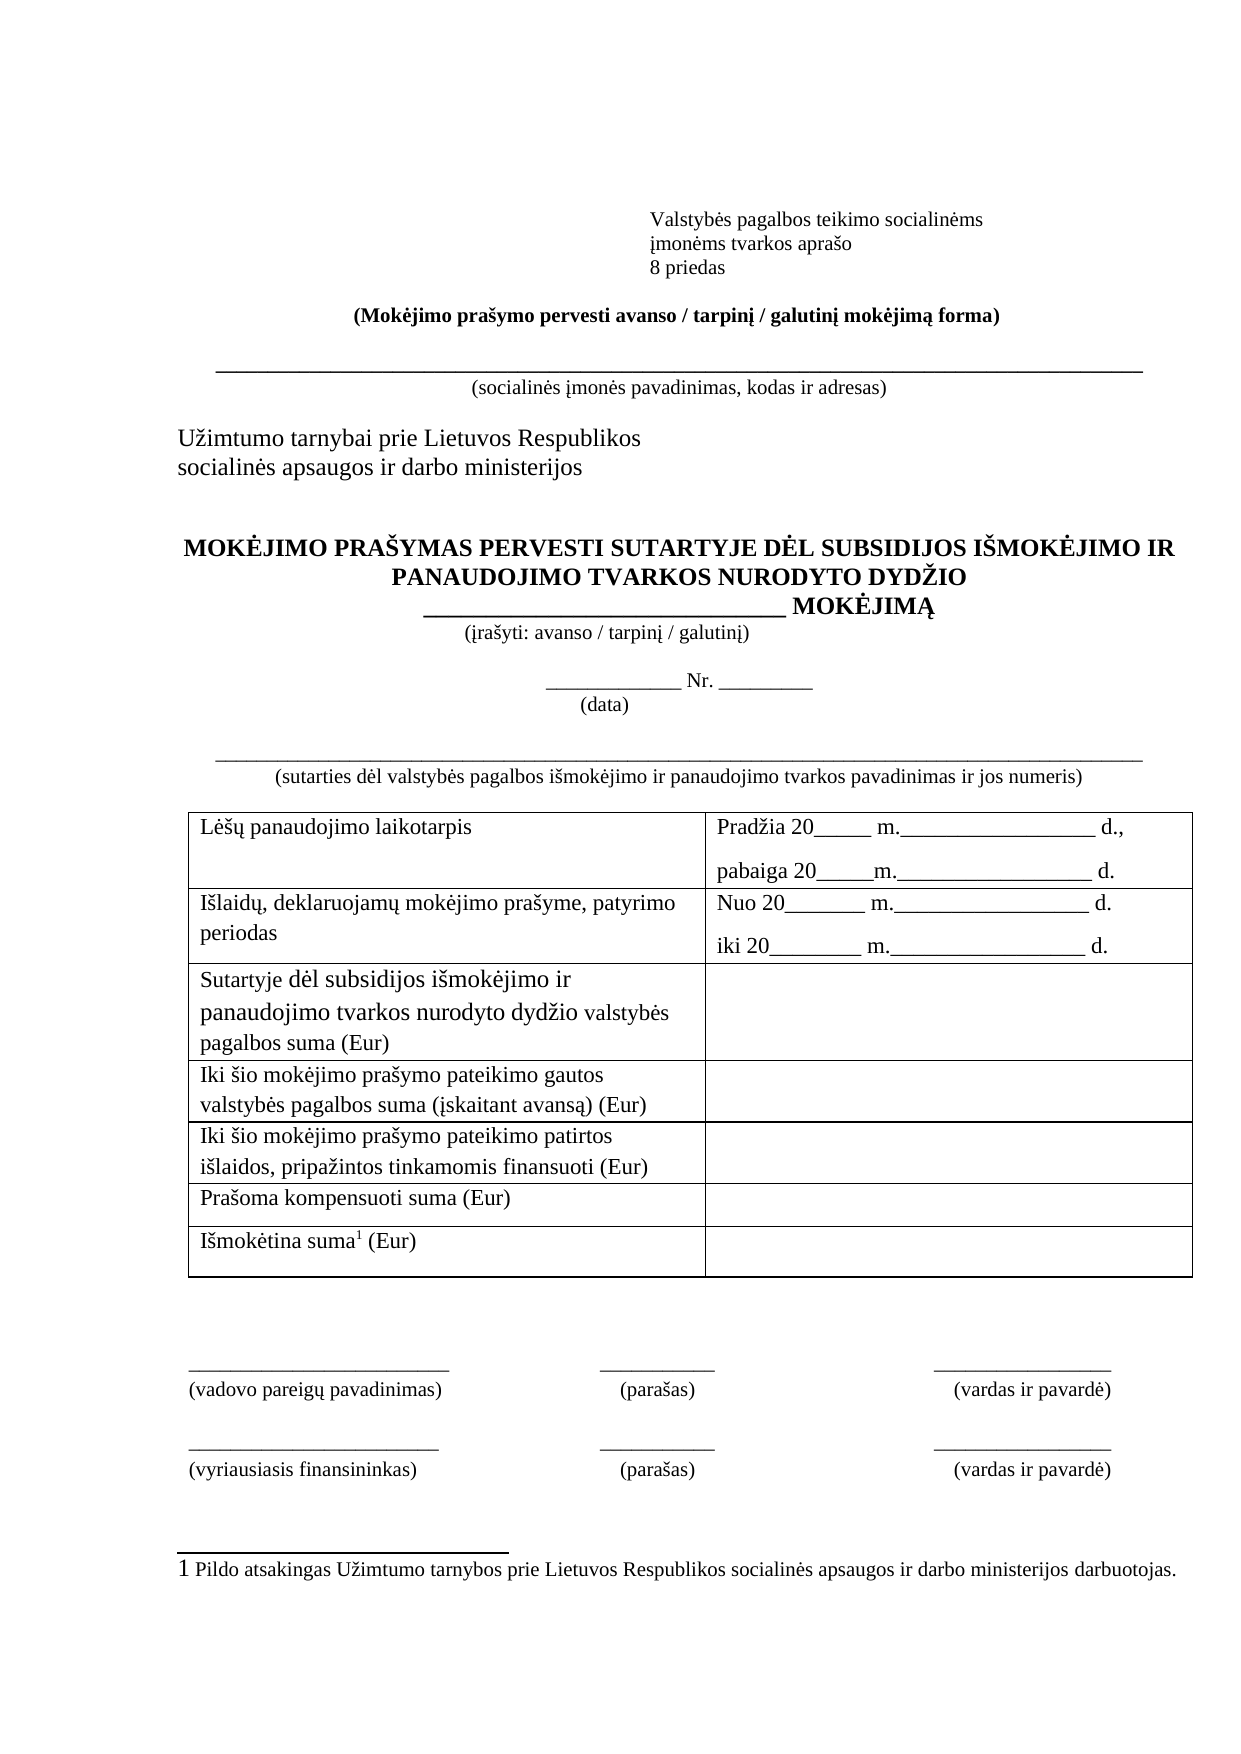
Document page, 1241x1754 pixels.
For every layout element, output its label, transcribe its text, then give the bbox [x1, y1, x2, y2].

table_cell [706, 1227, 1192, 1276]
table_header ________________________ (vyriausiasis finansininkas) [177, 1429, 576, 1484]
table_header _________________ (vardas ir pavardė) [739, 1350, 1122, 1405]
subtitle (įrašyti: avanso / tarpinį / galutinį) [177, 620, 1181, 644]
table_cell Prašoma kompensuoti suma (Eur) [189, 1184, 705, 1226]
table_header _________________________ (vadovo pareigų pavadinimas) [177, 1350, 576, 1405]
subtitle (Mokėjimo prašymo pervesti avanso / tarpinį / galutinį mokėjimą forma) [177, 303, 1181, 327]
text (socialinės įmonės pavadinimas, kodas ir adresas) [177, 375, 1181, 399]
table_cell Iki šio mokėjimo prašymo pateikimo patirtos išlaidos, pripažintos tinkamomis finansuoti (Eur) [189, 1123, 705, 1183]
text _____________ Nr. _________ [177, 668, 1181, 692]
subtitle _____________________________ MOKĖJIMĄ [177, 591, 1181, 620]
table_cell Išlaidų, deklaruojamų mokėjimo prašyme, patyrimo periodas [189, 889, 705, 963]
text _________________________________________________________________________________________ [177, 351, 1181, 375]
text įmonėms tvarkos aprašo [649, 231, 1181, 255]
table_header Pradžia 20_____ m._________________ d., pabaiga 20_____m._________________ d. [706, 813, 1192, 887]
text Valstybės pagalbos teikimo socialinėms [649, 207, 1181, 231]
table_cell Iki šio mokėjimo prašymo pateikimo gautos valstybės pagalbos suma (įskaitant avansą) (Eur) [189, 1061, 705, 1121]
table_cell Sutartyje dėl subsidijos išmokėjimo ir panaudojimo tvarkos nurodyto dydžio valstybės pagalbos suma (Eur) [189, 964, 705, 1060]
table_cell [706, 1123, 1192, 1183]
table_header _________________ (vardas ir pavardė) [739, 1429, 1122, 1484]
table_header ___________ (parašas) [576, 1429, 738, 1484]
table_header Lėšų panaudojimo laikotarpis [189, 813, 705, 887]
table_cell Išmokėtina suma (Eur) [189, 1227, 705, 1276]
subtitle MOKĖJIMO PRAŠYMAS PERVESTI SUTARTYJE DĖL SUBSIDIJOS IŠMOKĖJIMO IR PANAUDOJIMO TVARKOS NURODYTO DYDŽIO [177, 533, 1181, 591]
table_header ___________ (parašas) [576, 1350, 738, 1405]
text (sutarties dėl valstybės pagalbos išmokėjimo ir panaudojimo tvarkos pavadinimas ir jos numeris) [177, 764, 1181, 788]
text socialinės apsaugos ir darbo ministerijos [177, 452, 1181, 481]
table_cell [706, 964, 1192, 1060]
text 8 priedas [649, 255, 1181, 279]
table_cell [706, 1184, 1192, 1226]
text Užimtumo tarnybai prie Lietuvos Respublikos [177, 423, 1181, 452]
text (data) [177, 692, 1181, 716]
table_cell [706, 1061, 1192, 1121]
table_cell Nuo 20_______ m._________________ d. iki 20________ m._________________ d. [706, 889, 1192, 963]
